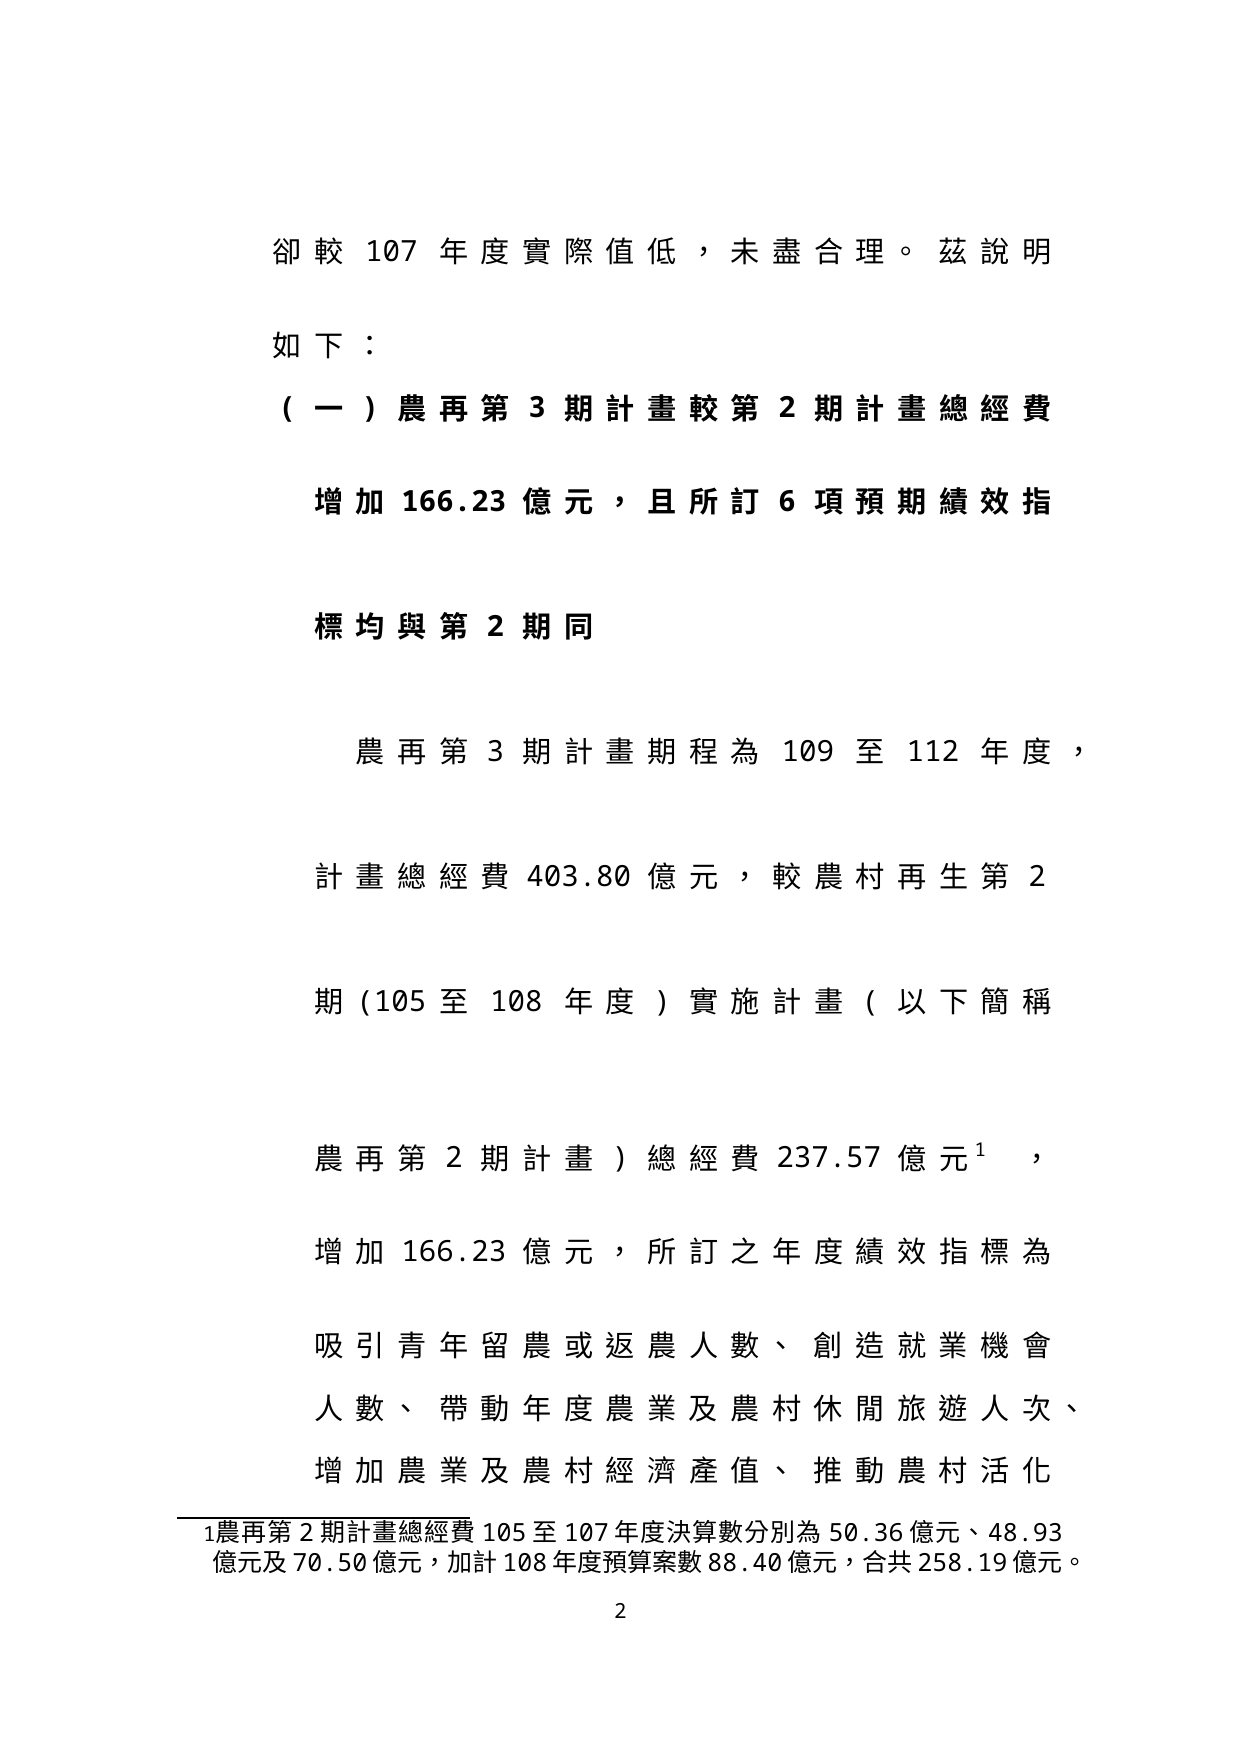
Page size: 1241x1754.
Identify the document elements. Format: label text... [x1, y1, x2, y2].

text 卻較107年度實際值低，未盡合理。茲說明如下： [242, 177, 1058, 365]
text (一)農再第3期計畫較第2期計畫總經費增加166.23億元，且所訂6項預期績效指標均與第2期同 [242, 365, 1058, 677]
text 農再第3期計畫期程為109至112年度，計畫總經費403.80億元，較農村再生第2期(105至108年度)實施計畫(以下簡稱農再第2期計畫)總經費237.57億元，增加166.23億元，所訂之年度績效指標為吸引青年留農或返農人數、創造就業機會人數、帶動年度農業及農村休閒旅遊人次、增加農業及農村經濟產值、推動農村活化再生社區數，及改善農村再生社區整體環境品質面積等6項，較農再第2期計畫所訂7項指標減列「提升大專業農年所得」1項，餘均相同。 [271, 677, 1058, 1490]
text 農再第2期計畫總經費105至107年度決算數分別為50.36億元、48.93億元及70.50億元，加計108年度預算案數88.40億元，合共258.19億元。 [203, 1518, 1063, 1577]
